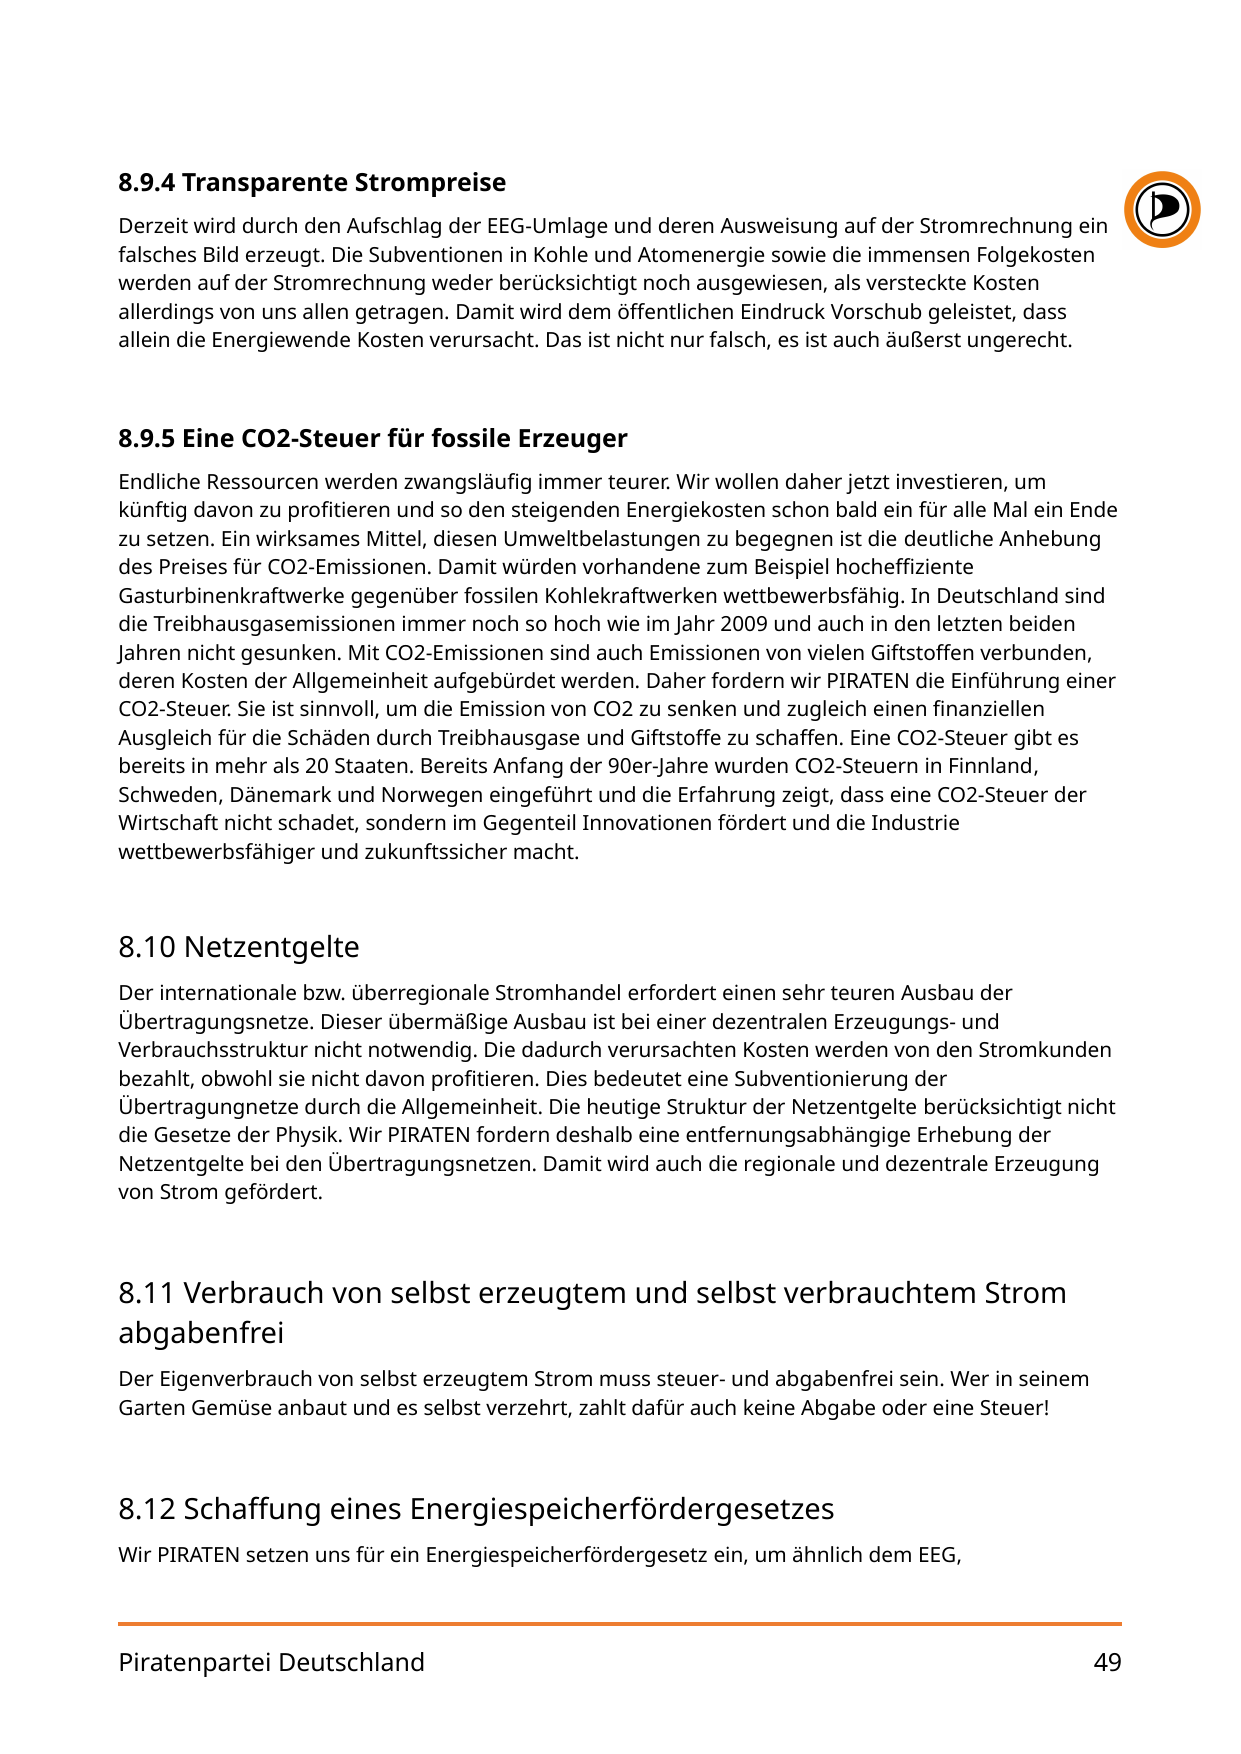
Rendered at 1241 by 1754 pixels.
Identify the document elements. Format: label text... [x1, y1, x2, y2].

text Derzeit wird durch den Aufschlag der EEG-Umlage und deren Ausweisung auf der Stromrechnung ein falsches Bild erzeugt. Die Subventionen in Kohle und Atomenergie sowie die immensen Folgekosten werden auf der Stromrechnung weder berücksichtigt noch ausgewiesen, als versteckte Kosten allerdings von uns allen getragen. Damit wird dem öffentlichen Eindruck Vorschub geleistet, dass allein die Energiewende Kosten verursacht. Das ist nicht nur falsch, es ist auch äußerst ungerecht. [118, 212, 1122, 354]
subtitle 8.9.4 Transparente Strompreise [118, 165, 1122, 199]
subtitle 8.11 Verbrauch von selbst erzeugtem und selbst verbrauchtem Strom abgabenfrei [118, 1273, 1122, 1352]
subtitle 8.12 Schaffung eines Energiespeicherfördergesetzes [118, 1488, 1122, 1528]
text Der Eigenverbrauch von selbst erzeugtem Strom muss steuer- und abgabenfrei sein. Wer in seinem Garten Gemüse anbaut und es selbst verzehrt, zahlt dafür auch keine Abgabe oder eine Steuer! [118, 1364, 1122, 1421]
subtitle 8.9.5 Eine CO2-Steuer für fossile Erzeuger [118, 421, 1122, 454]
text Endliche Ressourcen werden zwangsläufig immer teurer. Wir wollen daher jetzt investieren, um künftig davon zu profitieren und so den steigenden Energiekosten schon bald ein für alle Mal ein Ende zu setzen. Ein wirksames Mittel, diesen Umweltbelastungen zu begegnen ist die deutliche Anhebung des Preises für CO2-Emissionen. Damit würden vorhandene zum Beispiel hocheffiziente Gasturbinenkraftwerke gegenüber fossilen Kohlekraftwerken wettbewerbsfähig. In Deutschland sind die Treibhausgasemissionen immer noch so hoch wie im Jahr 2009 und auch in den letzten beiden Jahren nicht gesunken. Mit CO2-Emissionen sind auch Emissionen von vielen Giftstoffen verbunden, deren Kosten der Allgemeinheit aufgebürdet werden. Daher fordern wir PIRATEN die Einführung einer CO2-Steuer. Sie ist sinnvoll, um die Emission von CO2 zu senken und zugleich einen finanziellen Ausgleich für die Schäden durch Treibhausgase und Giftstoffe zu schaffen. Eine CO2-Steuer gibt es bereits in mehr als 20 Staaten. Bereits Anfang der 90er-Jahre wurden CO2-Steuern in Finnland, Schweden, Dänemark und Norwegen eingeführt und die Erfahrung zeigt, dass eine CO2-Steuer der Wirtschaft nicht schadet, sondern im Gegenteil Innovationen fördert und die Industrie wettbewerbsfähiger und zukunftssicher macht. [118, 467, 1122, 865]
subtitle 8.10 Netzentgelte [118, 926, 1122, 966]
text Der internationale bzw. überregionale Stromhandel erfordert einen sehr teuren Ausbau der Übertragungsnetze. Dieser übermäßige Ausbau ist bei einer dezentralen Erzeugungs- und Verbrauchsstruktur nicht notwendig. Die dadurch verursachten Kosten werden von den Stromkunden bezahlt, obwohl sie nicht davon profitieren. Dies bedeutet eine Subventionierung der Übertragungnetze durch die Allgemeinheit. Die heutige Struktur der Netzentgelte berücksichtigt nicht die Gesetze der Physik. Wir PIRATEN fordern deshalb eine entfernungsabhängige Erhebung der Netzentgelte bei den Übertragungsnetzen. Damit wird auch die regionale und dezentrale Erzeugung von Strom gefördert. [118, 978, 1122, 1206]
text Wir PIRATEN setzen uns für ein Energiespeicherfördergesetz ein, um ähnlich dem EEG, [118, 1540, 1122, 1569]
